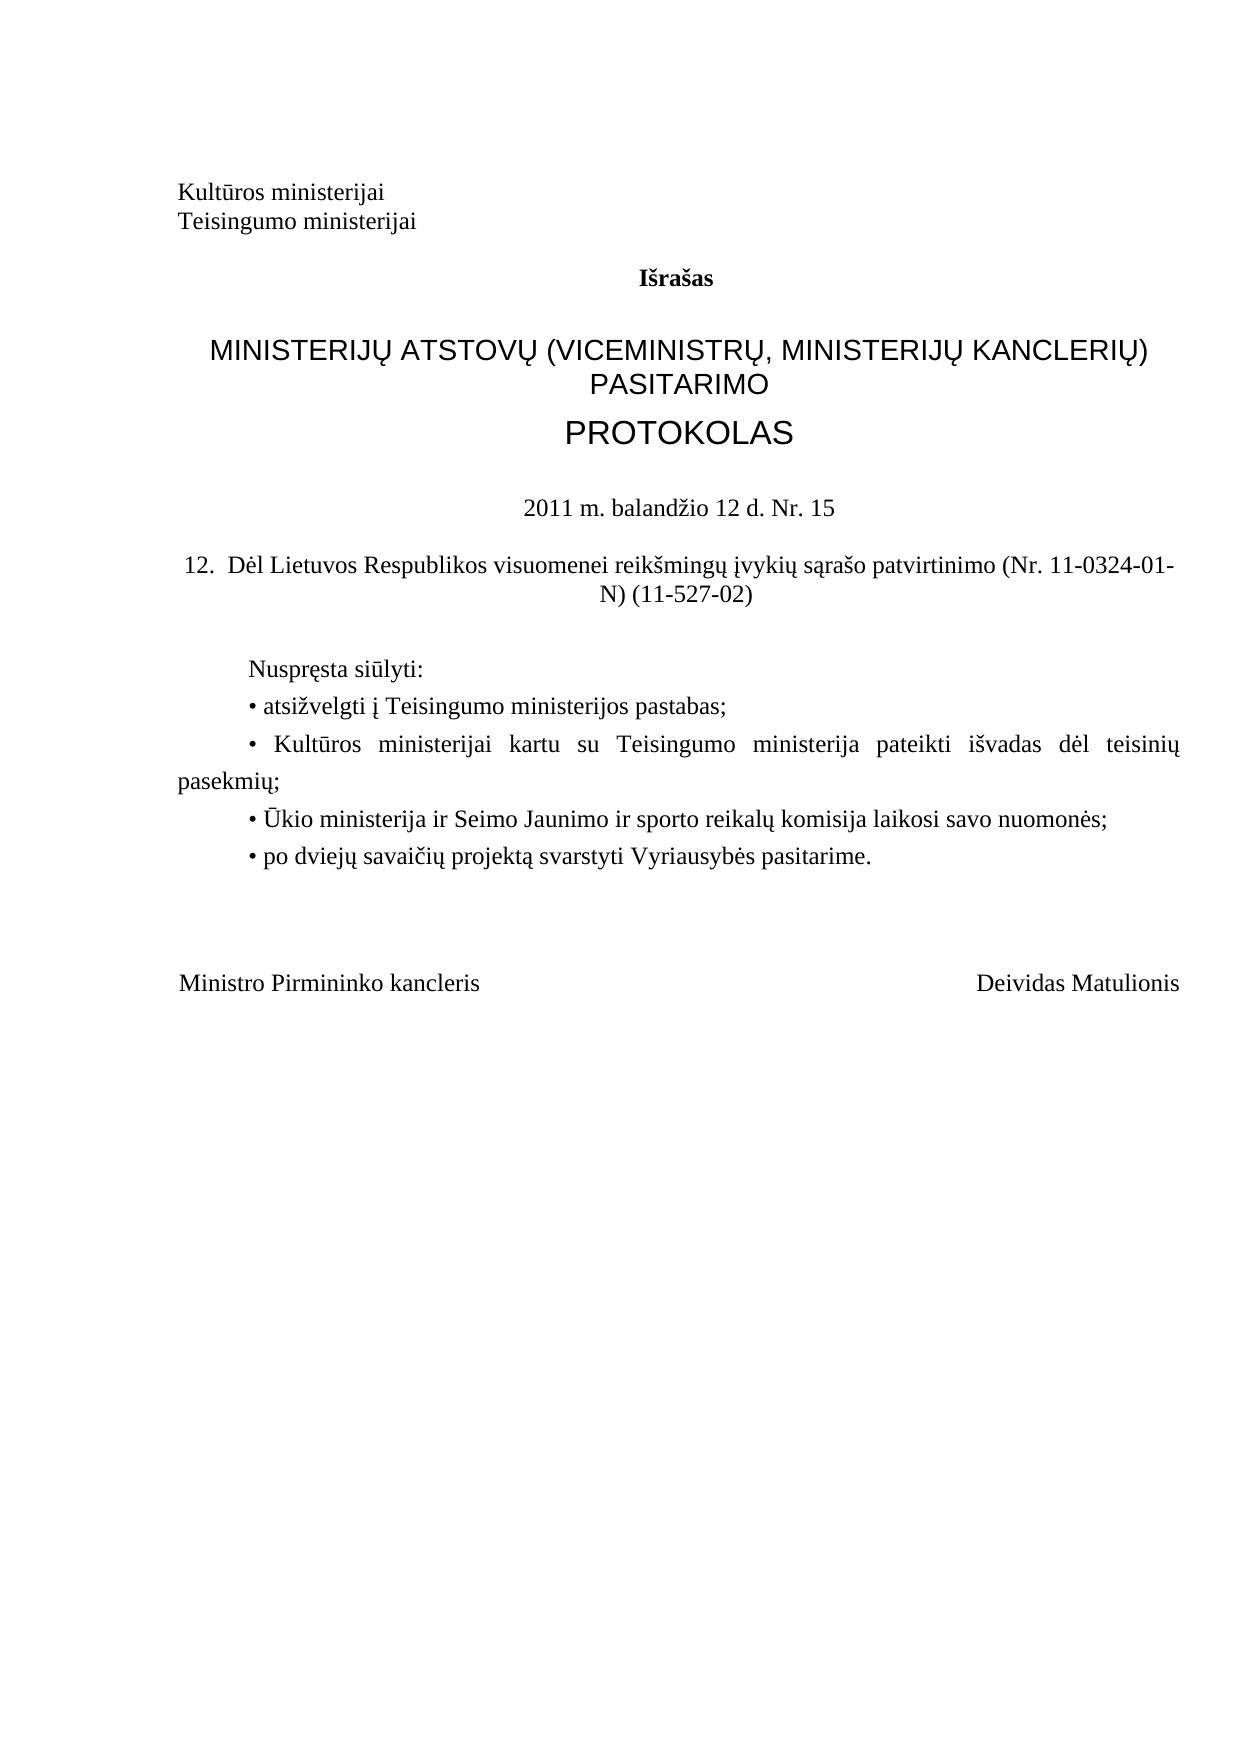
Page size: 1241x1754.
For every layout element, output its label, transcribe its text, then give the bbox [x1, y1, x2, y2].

text • Ūkio ministerija ir Seimo Jaunimo ir sporto reikalų komisija laikosi savo nuomonės; [177, 795, 1181, 833]
text Kultūros ministerijai [177, 177, 1181, 206]
text MINISTERIJŲ ATSTOVŲ (VICEMINISTRŲ, MINISTERIJŲ KANCLERIŲ) PASITARIMO [177, 333, 1181, 401]
text Išrašas [177, 263, 1181, 292]
text • Kultūros ministerijai kartu su Teisingumo ministerija pateikti išvadas dėl teisinių pasekmių; [177, 720, 1181, 795]
text • po dviejų savaičių projektą svarstyti Vyriausybės pasitarime. [177, 833, 1181, 870]
text 12. Dėl Lietuvos Respublikos visuomenei reikšmingų įvykių sąrašo patvirtinimo (Nr. 11-0324-01-N) (11-527-02) [177, 550, 1181, 608]
text Nuspręsta siūlyti: [177, 645, 1181, 683]
text PROTOKOLAS [177, 413, 1181, 451]
table_header Ministro Pirmininko kancleris [177, 956, 779, 1009]
text Teisingumo ministerijai [177, 206, 1181, 235]
table_header Deividas Matulionis [779, 956, 1181, 1009]
text • atsižvelgti į Teisingumo ministerijos pastabas; [177, 683, 1181, 720]
text 2011 m. balandžio 12 d. Nr. 15 [177, 493, 1181, 521]
